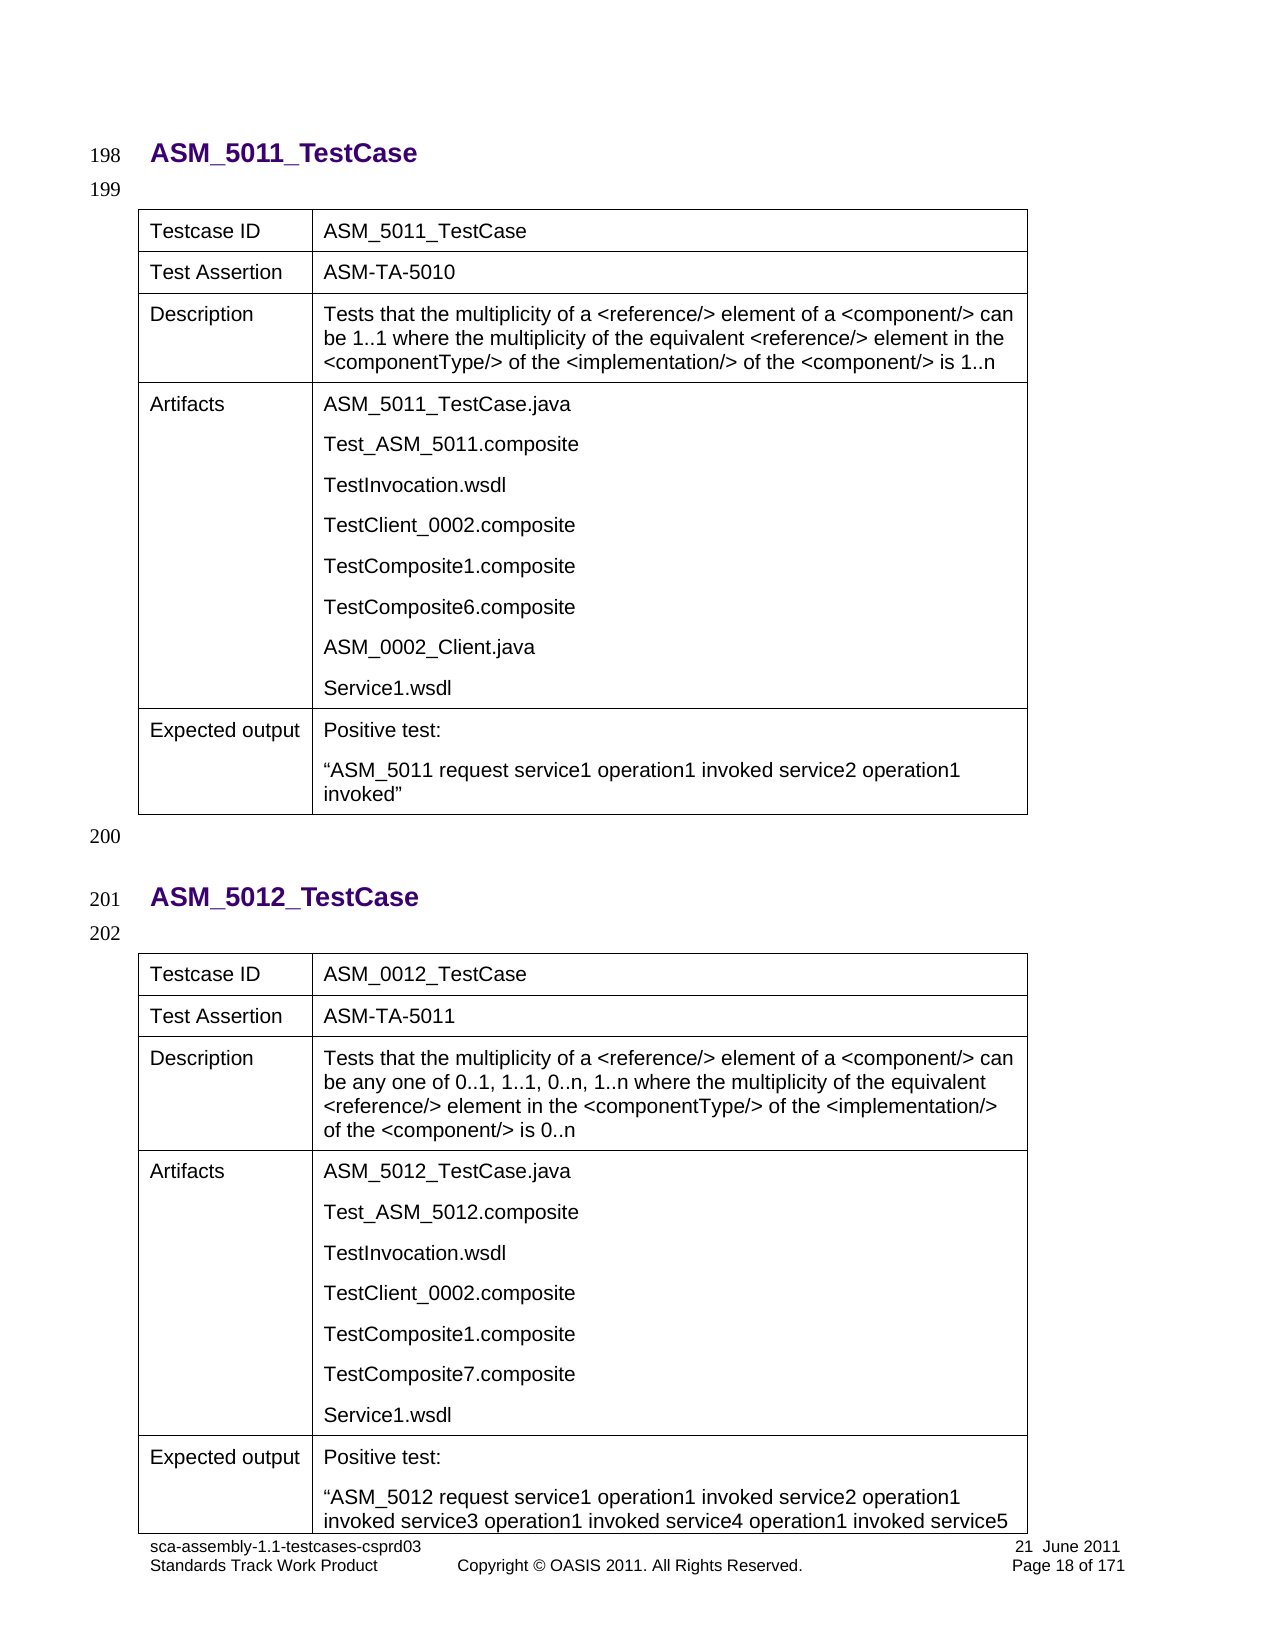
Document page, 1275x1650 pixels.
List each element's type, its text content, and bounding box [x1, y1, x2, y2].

subtitle ASM_5012_TestCase [150, 881, 1125, 912]
table_cell ASM-TA-5011 [313, 996, 1027, 1036]
table_cell Test Assertion [139, 252, 312, 292]
subtitle ASM_5011_TestCase [150, 137, 1125, 168]
table_cell Artifacts [139, 1151, 312, 1435]
table_cell ASM_5012_TestCase.java Test_ASM_5012.composite TestInvocation.wsdl TestClient_0002.composite TestComposite1.composite TestComposite7.composite Service1.wsdl [313, 1151, 1027, 1435]
table_cell Tests that the multiplicity of a <reference/> element of a <component/> can be any one of 0..1, 1..1, 0..n, 1..n where the multiplicity of the equivalent <reference/> element in the <componentType/> of the <implementation/> of the <component/> is 0..n [313, 1037, 1027, 1150]
table_cell Expected output [139, 1436, 312, 1533]
table_header Testcase ID [139, 210, 312, 251]
table_cell Tests that the multiplicity of a <reference/> element of a <component/> can be 1..1 where the multiplicity of the equivalent <reference/> element in the <componentType/> of the <implementation/> of the <component/> is 1..n [313, 294, 1027, 382]
table_header ASM_5011_TestCase [313, 210, 1027, 251]
table_cell ASM-TA-5010 [313, 252, 1027, 292]
table_cell Positive test: “ASM_5011 request service1 operation1 invoked service2 operation1 invoked” [313, 709, 1027, 814]
table_header ASM_0012_TestCase [313, 954, 1027, 994]
table_cell Description [139, 1037, 312, 1150]
table_cell ASM_5011_TestCase.java Test_ASM_5011.composite TestInvocation.wsdl TestClient_0002.composite TestComposite1.composite TestComposite6.composite ASM_0002_Client.java Service1.wsdl [313, 383, 1027, 708]
table_cell Expected output [139, 709, 312, 814]
table_cell Artifacts [139, 383, 312, 708]
table_cell Positive test: “ASM_5012 request service1 operation1 invoked service2 operation1 invoked service3 operation1 invoked service4 operation1 invoked service5 [313, 1436, 1027, 1533]
table_header Testcase ID [139, 954, 312, 994]
table_cell Test Assertion [139, 996, 312, 1036]
table_cell Description [139, 294, 312, 382]
